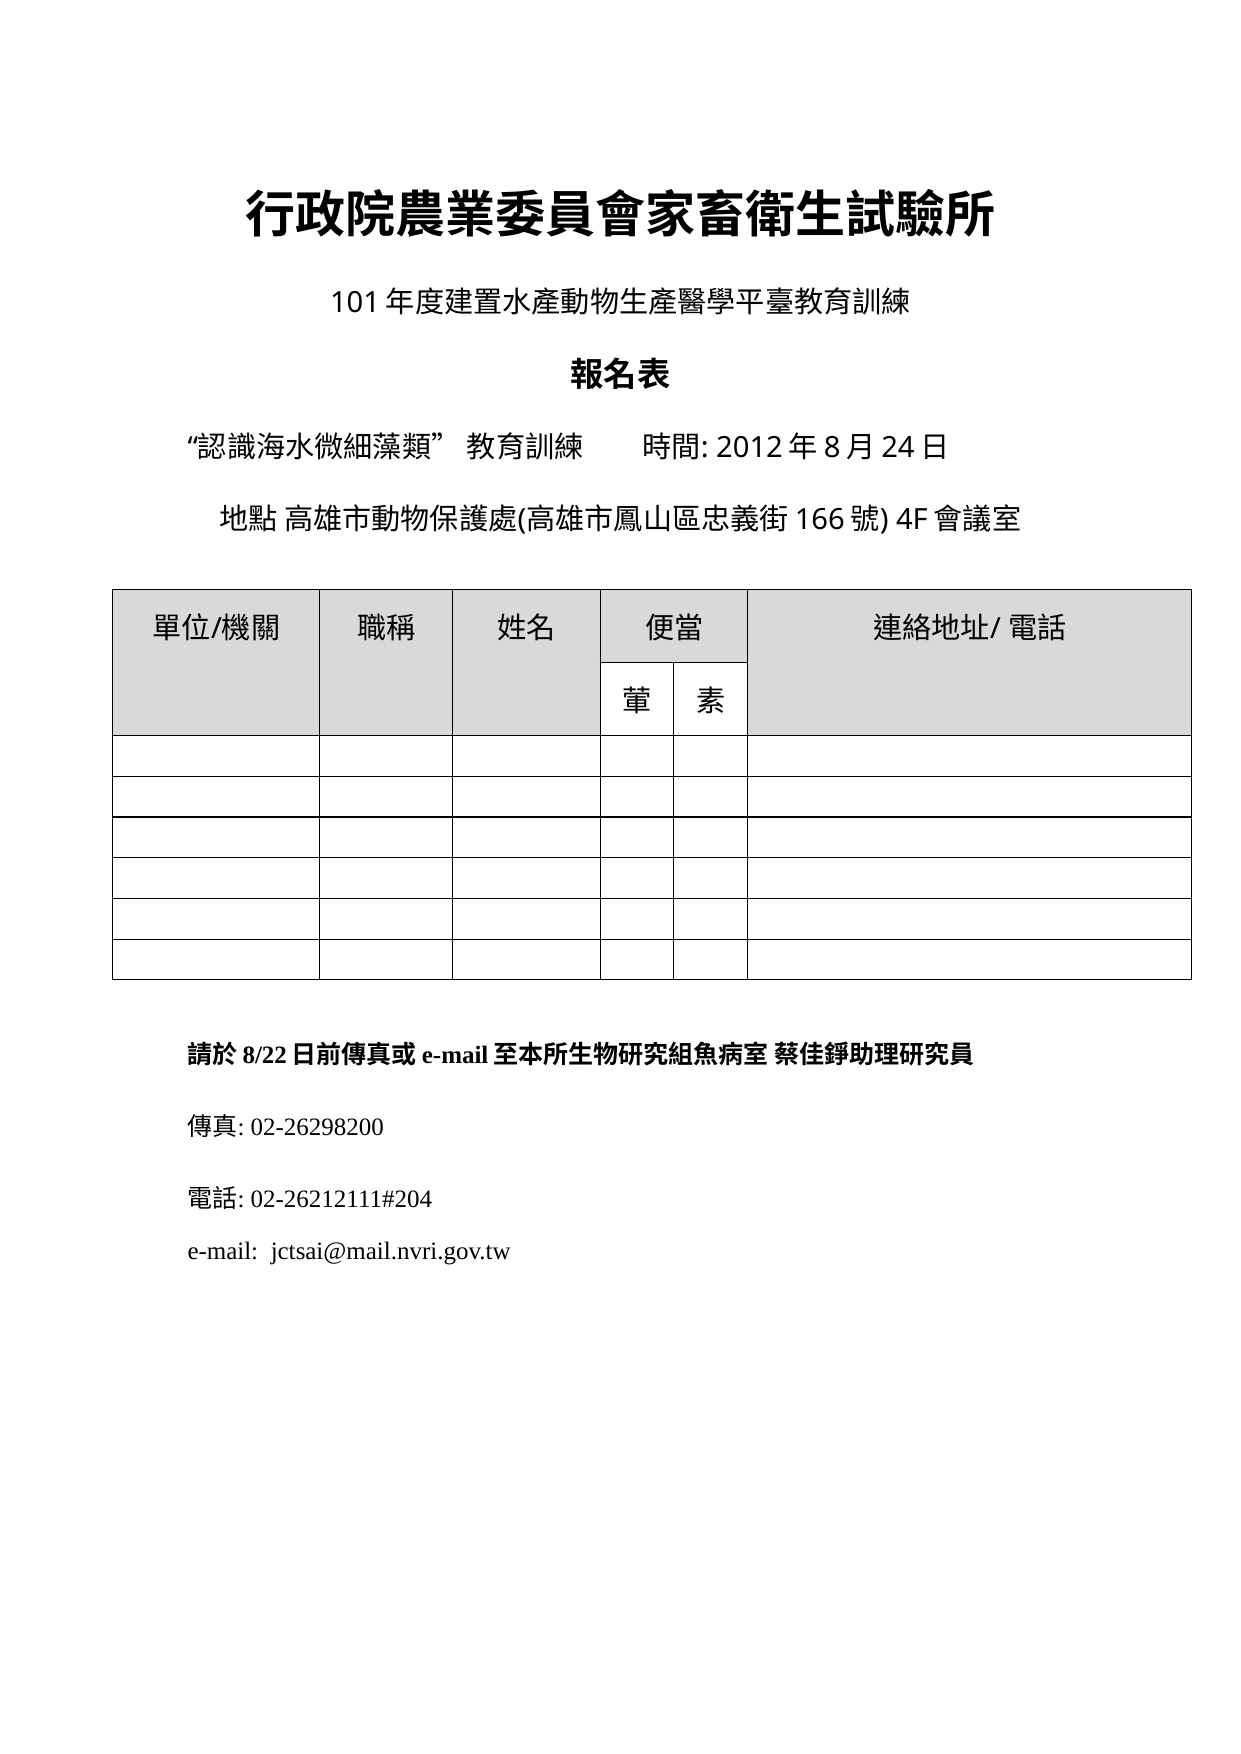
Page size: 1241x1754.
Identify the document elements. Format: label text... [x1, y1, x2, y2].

table_cell [601, 736, 673, 776]
table_cell [113, 858, 319, 898]
text 電話: 02-26212111#204 [187, 1161, 1053, 1233]
table_cell [748, 899, 1191, 938]
table_cell 素 [674, 663, 747, 735]
table_header 職稱 [320, 590, 452, 735]
table_header 連絡地址/ 電話 [748, 590, 1191, 735]
table_cell [113, 818, 319, 857]
text “認識海水微細藻類” 教育訓練 時間: 2012年8月24日 [187, 408, 1053, 481]
text 報名表 [187, 336, 1053, 408]
table_cell [453, 940, 600, 979]
table_cell [320, 940, 452, 979]
table_cell [748, 777, 1191, 816]
text 地點 高雄市動物保護處(高雄市鳳山區忠義街166號) 4F會議室 [187, 481, 1053, 553]
table_cell [748, 736, 1191, 776]
table_cell [674, 818, 747, 857]
table_cell [453, 736, 600, 776]
table_cell [113, 777, 319, 816]
text 101年度建置水產動物生產醫學平臺教育訓練 [187, 264, 1053, 336]
table_cell [748, 818, 1191, 857]
text 行政院農業委員會家畜衛生試驗所 [187, 156, 1053, 264]
table_cell [674, 736, 747, 776]
table_cell [113, 736, 319, 776]
text 請於8/22日前傳真或e-mail至本所生物研究組魚病室 蔡佳錚助理研究員 [187, 1016, 1053, 1088]
table_cell [674, 858, 747, 898]
table_cell [113, 899, 319, 938]
table_header 姓名 [453, 590, 600, 735]
table_cell [674, 940, 747, 979]
table_cell [601, 858, 673, 898]
table_cell [453, 899, 600, 938]
table_cell [320, 736, 452, 776]
table_header 單位/機關 [113, 590, 319, 735]
table_header 便當 [601, 590, 747, 662]
text 傳真: 02-26298200 [187, 1088, 1053, 1161]
table_cell [601, 899, 673, 938]
table_cell [601, 818, 673, 857]
table_cell [320, 818, 452, 857]
table_cell [453, 858, 600, 898]
table_cell [320, 899, 452, 938]
table_cell [748, 940, 1191, 979]
table_cell [674, 777, 747, 816]
table_cell [601, 940, 673, 979]
text e-mail: jctsai@mail.nvri.gov.tw [187, 1233, 1053, 1269]
table_cell [748, 858, 1191, 898]
table_cell 葷 [601, 663, 673, 735]
table_cell [320, 858, 452, 898]
table_cell [113, 940, 319, 979]
table_cell [453, 777, 600, 816]
table_cell [320, 777, 452, 816]
table_cell [601, 777, 673, 816]
table_cell [674, 899, 747, 938]
table_cell [453, 818, 600, 857]
